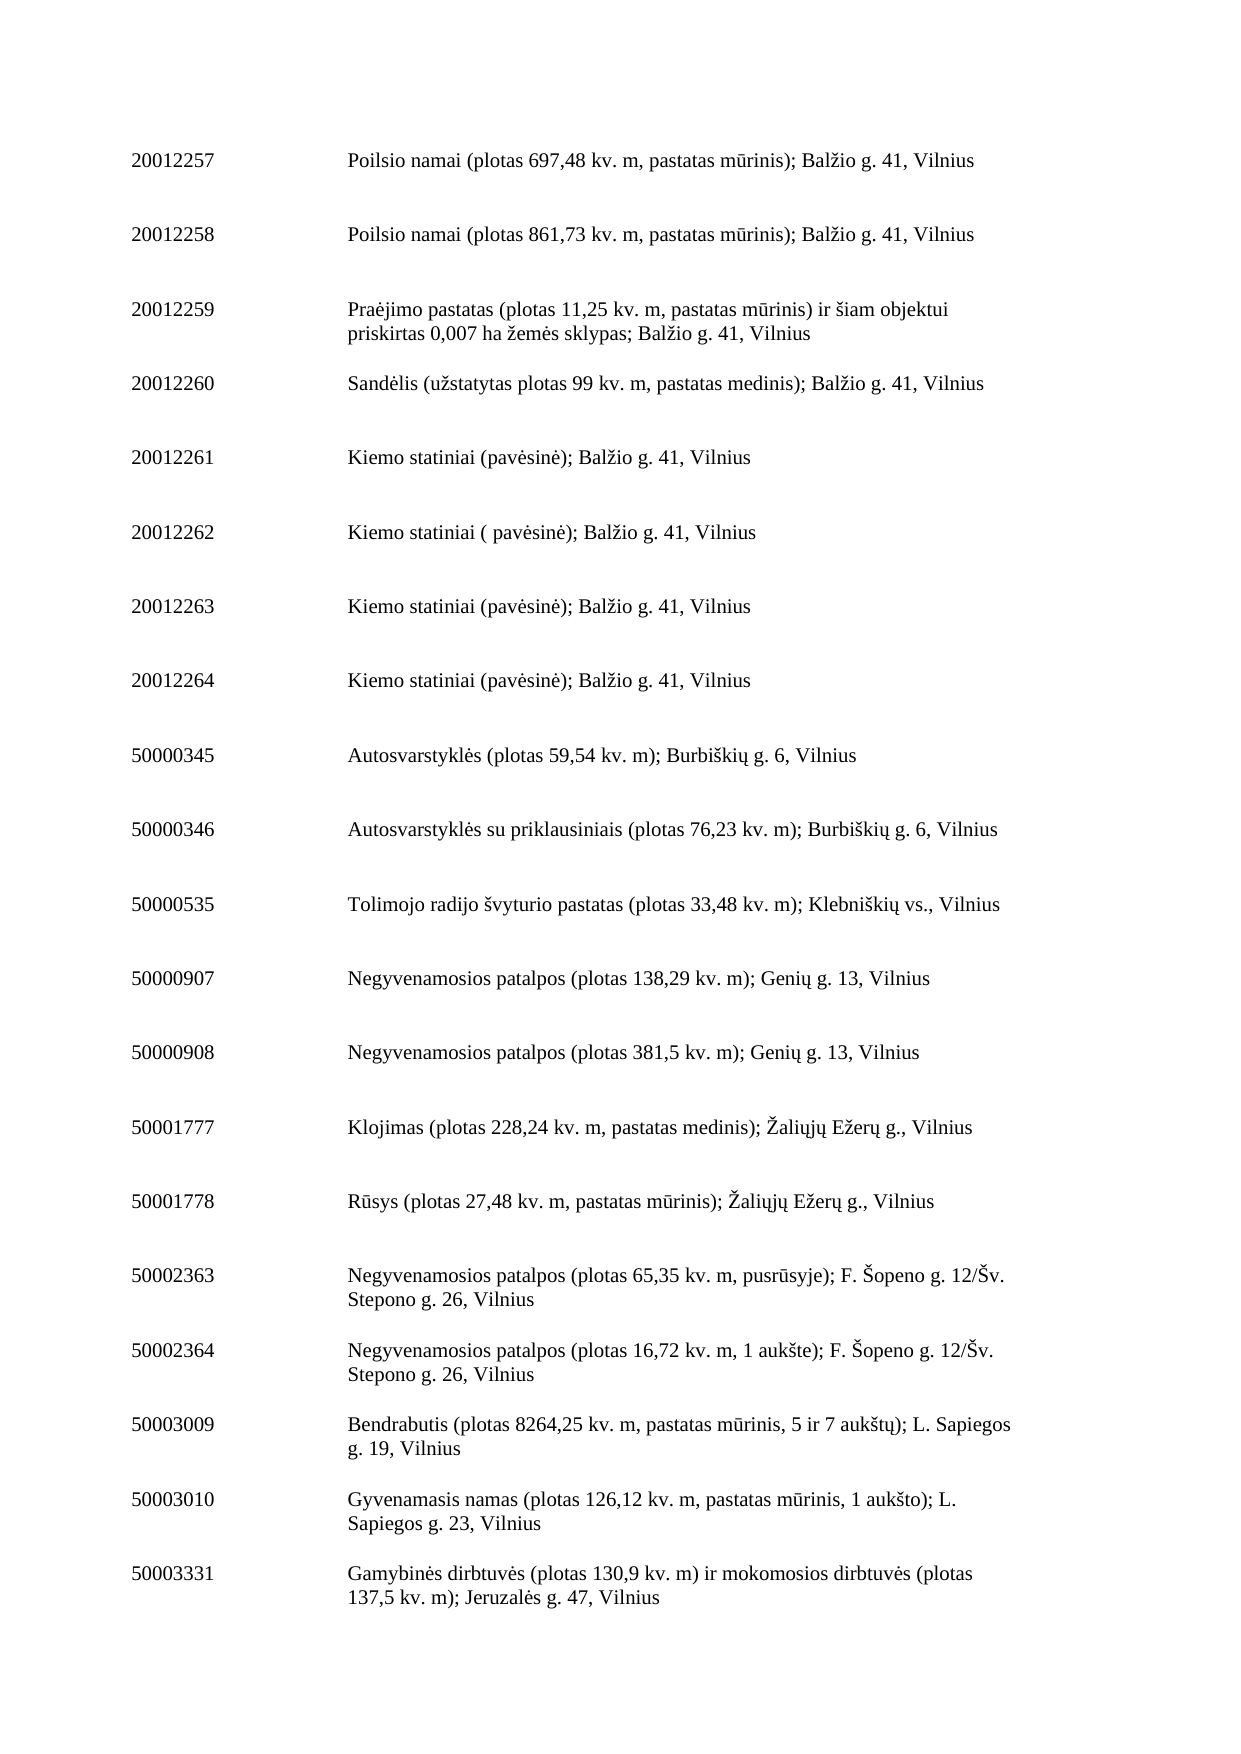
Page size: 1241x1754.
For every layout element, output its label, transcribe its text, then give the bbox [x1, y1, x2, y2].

table_cell [101, 347, 114, 371]
table_cell [1037, 1189, 1077, 1239]
table_cell [115, 793, 1155, 817]
table_cell [1081, 594, 1148, 644]
table_cell [115, 1611, 1155, 1635]
table_cell [1155, 793, 1170, 817]
table_cell [1148, 1115, 1155, 1165]
table_cell [115, 942, 1155, 966]
table_cell [101, 594, 114, 644]
table_cell [1037, 520, 1077, 570]
table_cell [1193, 1463, 1211, 1486]
table_cell [1081, 1338, 1148, 1388]
table_cell Negyvenamosios patalpos (plotas 381,5 kv. m); Genių g. 13, Vilnius [336, 1040, 1037, 1091]
table_cell [1170, 719, 1192, 743]
table_cell [1193, 1091, 1211, 1114]
table_cell [1148, 1189, 1155, 1239]
table_cell [1081, 817, 1148, 867]
table_cell [1170, 1486, 1192, 1537]
table_cell [101, 371, 114, 421]
table_cell [1170, 644, 1192, 668]
table_cell 20012263 [115, 594, 336, 644]
table_cell [1193, 1537, 1211, 1561]
table_cell [1155, 668, 1170, 719]
table_cell [1148, 817, 1155, 867]
table_cell [1148, 1412, 1155, 1462]
table_cell [101, 1314, 114, 1338]
table_cell [1155, 273, 1170, 296]
table_cell [1077, 1412, 1081, 1462]
table_cell [1193, 1016, 1211, 1040]
table_cell [101, 743, 114, 793]
table_cell [1037, 668, 1077, 719]
table_cell Negyvenamosios patalpos (plotas 16,72 kv. m, 1 aukšte); F. Šopeno g. 12/Šv. Stepono g. 26, Vilnius [336, 1338, 1037, 1388]
table_cell [1077, 520, 1081, 570]
table_cell [1170, 1388, 1192, 1412]
table_cell [1155, 1537, 1170, 1561]
table_cell [1077, 296, 1081, 347]
table_cell 50000346 [115, 817, 336, 867]
table_cell [1081, 148, 1148, 198]
table_cell [1148, 1338, 1155, 1388]
table_cell [1193, 1263, 1211, 1314]
table_cell [1077, 1115, 1081, 1165]
table_cell [1170, 1263, 1192, 1314]
table_cell [1077, 1561, 1081, 1611]
table_cell Poilsio namai (plotas 697,48 kv. m, pastatas mūrinis); Balžio g. 41, Vilnius [336, 148, 1037, 198]
table_cell [101, 793, 114, 817]
table_cell [1193, 891, 1211, 942]
table_cell [1170, 1561, 1192, 1611]
table_cell 20012264 [115, 668, 336, 719]
table_cell [1155, 966, 1170, 1016]
table_cell 20012262 [115, 520, 336, 570]
table_cell [1193, 496, 1211, 519]
table_cell [1155, 148, 1170, 198]
table_cell [101, 942, 114, 966]
table_cell [1193, 421, 1211, 445]
table_cell [101, 1537, 114, 1561]
table_cell [1037, 966, 1077, 1016]
table_cell [1037, 1486, 1077, 1537]
table_cell [1077, 1486, 1081, 1537]
table_cell [1155, 743, 1170, 793]
table_cell [101, 891, 114, 942]
table_cell [1170, 1189, 1192, 1239]
table_cell [1170, 793, 1192, 817]
table_cell [1148, 520, 1155, 570]
table_cell [101, 817, 114, 867]
table_cell [1155, 1338, 1170, 1388]
table_cell [1148, 891, 1155, 942]
table_cell Klojimas (plotas 228,24 kv. m, pastatas medinis); Žaliųjų Ežerų g., Vilnius [336, 1115, 1037, 1165]
table_cell [1170, 1016, 1192, 1040]
table_cell [1077, 966, 1081, 1016]
table_cell [115, 1314, 1155, 1338]
table_cell 50000908 [115, 1040, 336, 1091]
table_cell Gyvenamasis namas (plotas 126,12 kv. m, pastatas mūrinis, 1 aukšto); L. Sapiegos g. 23, Vilnius [336, 1486, 1037, 1537]
table_cell [1170, 1611, 1192, 1635]
table_cell [101, 296, 114, 347]
table_cell [1077, 1263, 1081, 1314]
table_cell [1081, 296, 1148, 347]
table_cell [1155, 1115, 1170, 1165]
table_cell [1193, 743, 1211, 793]
table_cell [101, 570, 114, 594]
table_cell [1193, 222, 1211, 272]
table_cell [1155, 1388, 1170, 1412]
table_cell [1081, 668, 1148, 719]
table_cell [101, 496, 114, 519]
table_cell [1170, 421, 1192, 445]
table_cell [101, 868, 114, 891]
table_cell [1155, 1263, 1170, 1314]
table_cell [1077, 668, 1081, 719]
table_cell [1155, 1314, 1170, 1338]
table_cell [1148, 445, 1155, 496]
table_cell Tolimojo radijo švyturio pastatas (plotas 33,48 kv. m); Klebniškių vs., Vilnius [336, 891, 1037, 942]
table_cell [1081, 222, 1148, 272]
table_cell 50002363 [115, 1263, 336, 1314]
table_cell [1155, 520, 1170, 570]
table_cell [1193, 1412, 1211, 1462]
table_cell [1077, 817, 1081, 867]
table_cell [1170, 1040, 1192, 1091]
table_cell [1193, 445, 1211, 496]
table_cell Kiemo statiniai (pavėsinė); Balžio g. 41, Vilnius [336, 668, 1037, 719]
table_cell [1077, 891, 1081, 942]
table_cell [1155, 1189, 1170, 1239]
table_cell [1077, 1040, 1081, 1091]
table_cell [1148, 1263, 1155, 1314]
table_cell [1155, 1412, 1170, 1462]
table_cell [1081, 966, 1148, 1016]
table_cell [115, 421, 1155, 445]
table_cell [1155, 1463, 1170, 1486]
table_cell [1155, 719, 1170, 743]
table_cell [1170, 1239, 1192, 1263]
table_cell 50000535 [115, 891, 336, 942]
table_cell [1170, 1314, 1192, 1338]
table_cell [1193, 1388, 1211, 1412]
table_cell [1148, 148, 1155, 198]
table_cell 20012259 [115, 296, 336, 347]
table_cell [115, 570, 1155, 594]
table_cell [1170, 347, 1192, 371]
table_cell [1193, 570, 1211, 594]
table_cell [1170, 966, 1192, 1016]
table_cell [1193, 966, 1211, 1016]
table_cell [1037, 148, 1077, 198]
table_cell [101, 445, 114, 496]
table_cell [1170, 273, 1192, 296]
table_cell Bendrabutis (plotas 8264,25 kv. m, pastatas mūrinis, 5 ir 7 aukštų); L. Sapiegos g. 19, Vilnius [336, 1412, 1037, 1462]
table_cell [115, 644, 1155, 668]
table_cell 50001777 [115, 1115, 336, 1165]
table_cell [101, 1091, 114, 1114]
table_cell [1037, 1338, 1077, 1388]
table_cell [1193, 719, 1211, 743]
table_cell [1193, 1040, 1211, 1091]
table_cell [1193, 1314, 1211, 1338]
table_cell [1077, 148, 1081, 198]
table_cell [1081, 1561, 1148, 1611]
table_cell [1077, 594, 1081, 644]
table_cell [115, 1165, 1155, 1189]
table_cell [101, 198, 114, 222]
table_cell [1193, 1486, 1211, 1537]
table_cell [101, 1263, 114, 1314]
table_cell [1148, 222, 1155, 272]
table_cell [1170, 942, 1192, 966]
table_cell [1155, 942, 1170, 966]
table_cell [101, 1016, 114, 1040]
table_cell [1193, 1189, 1211, 1239]
table_cell Sandėlis (užstatytas plotas 99 kv. m, pastatas medinis); Balžio g. 41, Vilnius [336, 371, 1037, 421]
table_cell [1155, 1239, 1170, 1263]
table_cell Praėjimo pastatas (plotas 11,25 kv. m, pastatas mūrinis) ir šiam objektui priskirtas 0,007 ha žemės sklypas; Balžio g. 41, Vilnius [336, 296, 1037, 347]
table_cell [1170, 1537, 1192, 1561]
table_cell 50000345 [115, 743, 336, 793]
table_cell [1155, 1611, 1170, 1635]
table_cell [115, 1388, 1155, 1412]
table_cell [115, 719, 1155, 743]
table_cell [1193, 198, 1211, 222]
table_cell [101, 1412, 114, 1462]
table_cell [101, 1611, 114, 1635]
table_cell [1037, 1040, 1077, 1091]
table_cell [1170, 743, 1192, 793]
table_cell [115, 273, 1155, 296]
table_cell [1037, 371, 1077, 421]
table_cell [1193, 371, 1211, 421]
table_cell [1155, 594, 1170, 644]
table_cell [1081, 445, 1148, 496]
table_cell [101, 644, 114, 668]
table_cell [1081, 1189, 1148, 1239]
table_cell [101, 668, 114, 719]
table_cell [1193, 942, 1211, 966]
table_cell [1037, 1412, 1077, 1462]
table_cell [1193, 668, 1211, 719]
table_cell 50000907 [115, 966, 336, 1016]
table_cell [1193, 296, 1211, 347]
table_cell [1155, 570, 1170, 594]
table_cell [1170, 198, 1192, 222]
table_cell [101, 719, 114, 743]
table_cell [101, 222, 114, 272]
table_cell [1037, 445, 1077, 496]
table_cell [1193, 1561, 1211, 1611]
table_cell [1193, 273, 1211, 296]
table_cell 50001778 [115, 1189, 336, 1239]
table_cell [1037, 296, 1077, 347]
table_cell [1155, 817, 1170, 867]
table_cell [1081, 891, 1148, 942]
table_cell [1155, 1016, 1170, 1040]
table_cell Autosvarstyklės su priklausiniais (plotas 76,23 kv. m); Burbiškių g. 6, Vilnius [336, 817, 1037, 867]
table_cell Kiemo statiniai (pavėsinė); Balžio g. 41, Vilnius [336, 594, 1037, 644]
table_cell 20012258 [115, 222, 336, 272]
table_cell [1077, 222, 1081, 272]
table_cell [1148, 1561, 1155, 1611]
table_cell 50003331 [115, 1561, 336, 1611]
table_cell [1193, 793, 1211, 817]
table_cell [101, 520, 114, 570]
table_cell [1155, 496, 1170, 519]
table_cell [1077, 445, 1081, 496]
table_cell [1081, 371, 1148, 421]
table_cell [1155, 1091, 1170, 1114]
table_cell [1081, 1040, 1148, 1091]
table_cell [1081, 1412, 1148, 1462]
table_cell [1170, 496, 1192, 519]
table_cell Kiemo statiniai ( pavėsinė); Balžio g. 41, Vilnius [336, 520, 1037, 570]
table_cell [1037, 891, 1077, 942]
table_cell [1170, 148, 1192, 198]
table_cell [1193, 1338, 1211, 1388]
table_cell [1170, 891, 1192, 942]
table_cell Rūsys (plotas 27,48 kv. m, pastatas mūrinis); Žaliųjų Ežerų g., Vilnius [336, 1189, 1037, 1239]
table_cell [1193, 644, 1211, 668]
table_cell [101, 1338, 114, 1388]
table_cell [1193, 1239, 1211, 1263]
table_cell 20012260 [115, 371, 336, 421]
table_cell [1170, 1463, 1192, 1486]
table_cell [1037, 1115, 1077, 1165]
table_cell [1148, 668, 1155, 719]
table_cell [115, 347, 1155, 371]
table_cell [1077, 743, 1081, 793]
table_cell [1148, 743, 1155, 793]
table_cell [1081, 1263, 1148, 1314]
table_cell [1155, 891, 1170, 942]
table_cell [101, 1040, 114, 1091]
table_cell [1170, 296, 1192, 347]
table_cell [1193, 1115, 1211, 1165]
table_cell 50002364 [115, 1338, 336, 1388]
table_cell [101, 421, 114, 445]
table_cell [1077, 1189, 1081, 1239]
table_cell Poilsio namai (plotas 861,73 kv. m, pastatas mūrinis); Balžio g. 41, Vilnius [336, 222, 1037, 272]
table_cell [1081, 1486, 1148, 1537]
table_cell [1155, 347, 1170, 371]
table_cell [1081, 1115, 1148, 1165]
table_cell [1170, 1091, 1192, 1114]
table_cell [1170, 520, 1192, 570]
table_cell [115, 198, 1155, 222]
table_cell [101, 966, 114, 1016]
table_cell [1077, 371, 1081, 421]
table_cell [1037, 594, 1077, 644]
table_cell [1155, 644, 1170, 668]
table_cell [115, 1016, 1155, 1040]
table_cell [1155, 421, 1170, 445]
table_cell [1193, 594, 1211, 644]
table_cell [1155, 868, 1170, 891]
table_cell [1148, 1040, 1155, 1091]
table_cell [1170, 1412, 1192, 1462]
table_cell [1037, 817, 1077, 867]
table_cell [1037, 1561, 1077, 1611]
table_cell [1155, 1040, 1170, 1091]
table_cell [1193, 817, 1211, 867]
table_cell Negyvenamosios patalpos (plotas 65,35 kv. m, pusrūsyje); F. Šopeno g. 12/Šv. Stepono g. 26, Vilnius [336, 1263, 1037, 1314]
table_cell [101, 1388, 114, 1412]
table_cell [1170, 817, 1192, 867]
table_cell [1193, 347, 1211, 371]
table_cell [1081, 743, 1148, 793]
table_cell 20012261 [115, 445, 336, 496]
table_cell [1037, 743, 1077, 793]
table_cell [115, 868, 1155, 891]
table_cell [1193, 868, 1211, 891]
table_cell [1037, 222, 1077, 272]
table_cell Autosvarstyklės (plotas 59,54 kv. m); Burbiškių g. 6, Vilnius [336, 743, 1037, 793]
table_cell [101, 1486, 114, 1537]
table_cell [101, 1239, 114, 1263]
table_cell [1148, 594, 1155, 644]
table_cell [101, 148, 114, 198]
table_cell [1155, 1561, 1170, 1611]
table_cell [101, 1115, 114, 1165]
table_cell 20012257 [115, 148, 336, 198]
table_cell [1155, 296, 1170, 347]
table_cell [115, 1537, 1155, 1561]
table_cell [115, 496, 1155, 519]
table_cell [115, 1239, 1155, 1263]
table_cell [1148, 296, 1155, 347]
table_cell 50003009 [115, 1412, 336, 1462]
table_cell [1081, 520, 1148, 570]
table_cell [1193, 520, 1211, 570]
table_cell [1155, 1486, 1170, 1537]
table_cell [1170, 1165, 1192, 1189]
table_cell Negyvenamosios patalpos (plotas 138,29 kv. m); Genių g. 13, Vilnius [336, 966, 1037, 1016]
table_cell [1170, 570, 1192, 594]
table_cell [1193, 1165, 1211, 1189]
table_cell [1037, 1263, 1077, 1314]
table_cell [101, 1165, 114, 1189]
table_cell [1170, 868, 1192, 891]
table_cell [1170, 1115, 1192, 1165]
table_cell [1148, 1486, 1155, 1537]
table_cell [1155, 198, 1170, 222]
table_cell Kiemo statiniai (pavėsinė); Balžio g. 41, Vilnius [336, 445, 1037, 496]
table_cell [1077, 1338, 1081, 1388]
table_cell [1193, 148, 1211, 198]
table_cell [115, 1091, 1155, 1114]
table_cell [101, 273, 114, 296]
table_cell 50003010 [115, 1486, 336, 1537]
table_cell [101, 1189, 114, 1239]
table_cell [1155, 445, 1170, 496]
table_cell [101, 1561, 114, 1611]
table_cell [1193, 1611, 1211, 1635]
table_cell Gamybinės dirbtuvės (plotas 130,9 kv. m) ir mokomosios dirbtuvės (plotas 137,5 kv. m); Jeruzalės g. 47, Vilnius [336, 1561, 1037, 1611]
table_cell [1155, 371, 1170, 421]
table_cell [1170, 594, 1192, 644]
table_cell [1170, 445, 1192, 496]
table_cell [1155, 222, 1170, 272]
table_cell [101, 1463, 114, 1486]
table_cell [1170, 371, 1192, 421]
table_cell [115, 1463, 1155, 1486]
table_cell [1155, 1165, 1170, 1189]
table_cell [1170, 1338, 1192, 1388]
table_cell [1148, 966, 1155, 1016]
table_cell [1170, 222, 1192, 272]
table_cell [1148, 371, 1155, 421]
table_cell [1170, 668, 1192, 719]
